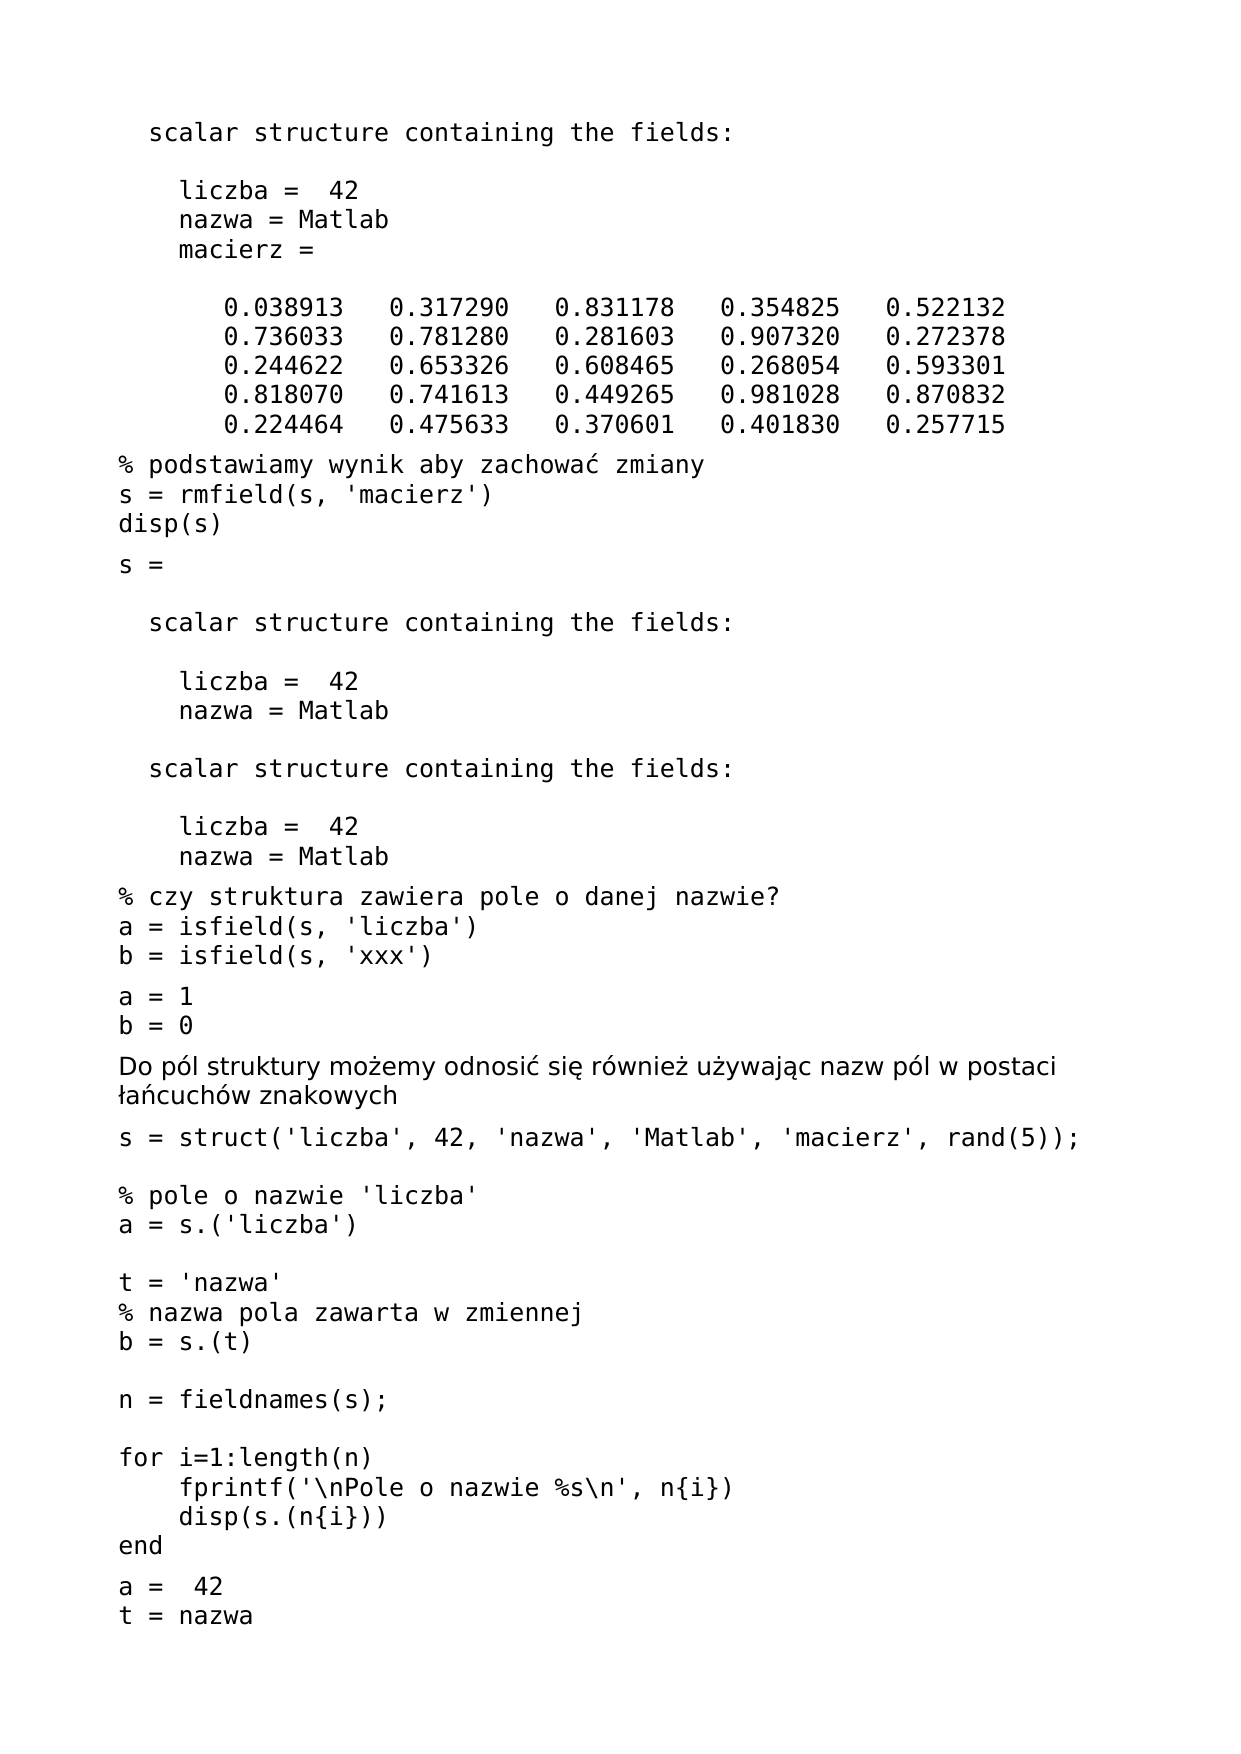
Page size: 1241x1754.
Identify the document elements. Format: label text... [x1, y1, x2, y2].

text s = struct('liczba', 42, 'nazwa', 'Matlab', 'macierz', rand(5)); % pole o nazwie 'liczba' a = s.('liczba') t = 'nazwa' % nazwa pola zawarta w zmiennej b = s.(t) n = fieldnames(s); for i=1:length(n) fprintf('\nPole o nazwie %s\n', n{i}) disp(s.(n{i})) end [118, 1123, 1122, 1560]
text % podstawiamy wynik aby zachować zmiany s = rmfield(s, 'macierz') disp(s) [118, 451, 1122, 538]
text s = scalar structure containing the fields: liczba = 42 nazwa = Matlab scalar structure containing the fields: liczba = 42 nazwa = Matlab [118, 550, 1122, 871]
text a = 1 b = 0 [118, 982, 1122, 1040]
text Do pól struktury możemy odnosić się również używając nazw pól w postaci łańcuchów znakowych [118, 1052, 1122, 1110]
text a = 42 t = nazwa [118, 1572, 1122, 1630]
text % czy struktura zawiera pole o danej nazwie? a = isfield(s, 'liczba') b = isfield(s, 'xxx') [118, 883, 1122, 970]
text scalar structure containing the fields: liczba = 42 nazwa = Matlab macierz = 0.038913 0.317290 0.831178 0.354825 0.522132 0.736033 0.781280 0.281603 0.907320 0.272378 0.244622 0.653326 0.608465 0.268054 0.593301 0.818070 0.741613 0.449265 0.981028 0.870832 0.224464 0.475633 0.370601 0.401830 0.257715 [118, 118, 1122, 439]
